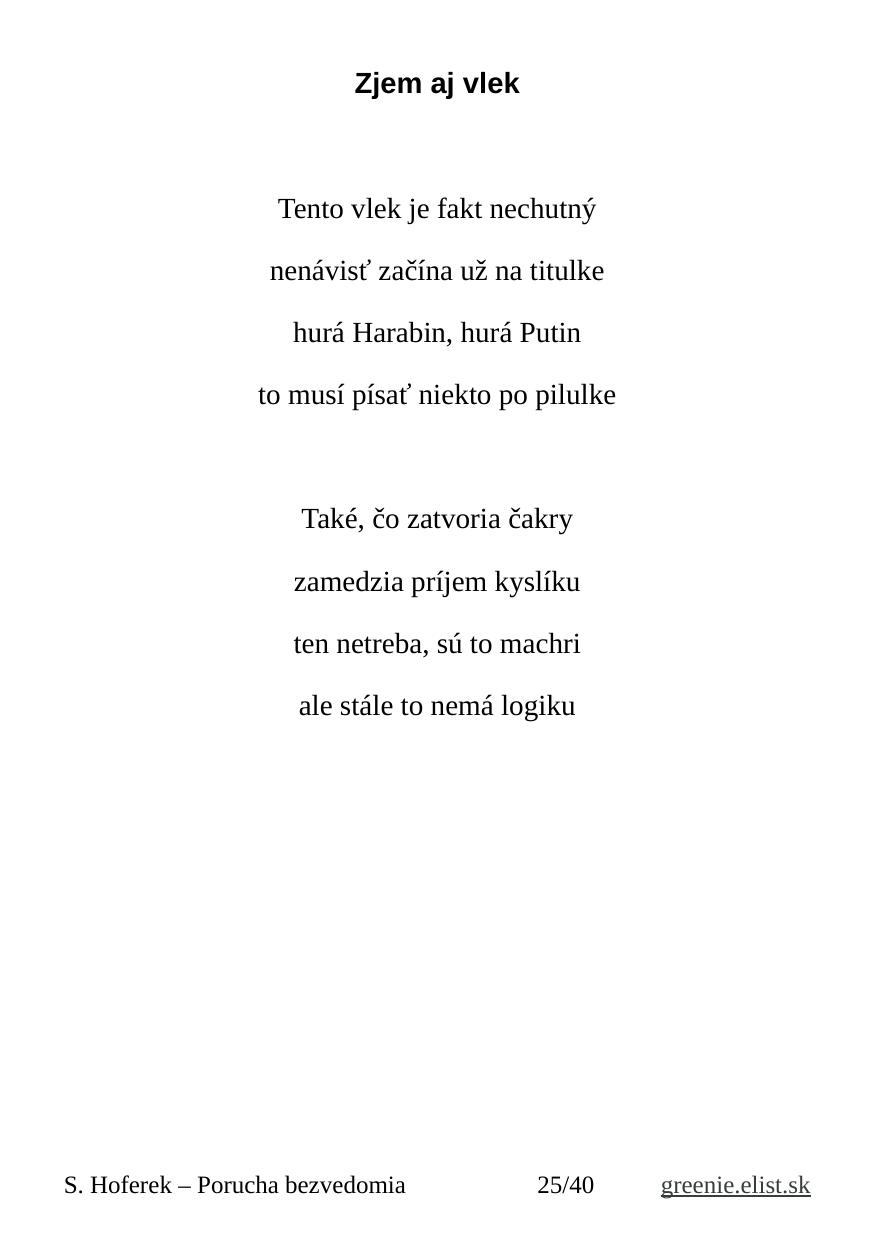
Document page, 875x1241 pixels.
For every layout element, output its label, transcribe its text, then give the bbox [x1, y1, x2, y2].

text ten netreba, sú to machri [41, 626, 833, 659]
text to musí písať niekto po pilulke [41, 377, 833, 411]
text zamedzia príjem kyslíku [41, 564, 833, 597]
text Také, čo zatvoria čakry [41, 502, 833, 535]
text ale stále to nemá logiku [41, 688, 833, 721]
text Tento vlek je fakt nechutný [41, 191, 833, 225]
subtitle Zjem aj vlek [41, 66, 833, 100]
text nenávisť začína už na titulke [41, 253, 833, 287]
text hurá Harabin, hurá Putin [41, 315, 833, 349]
